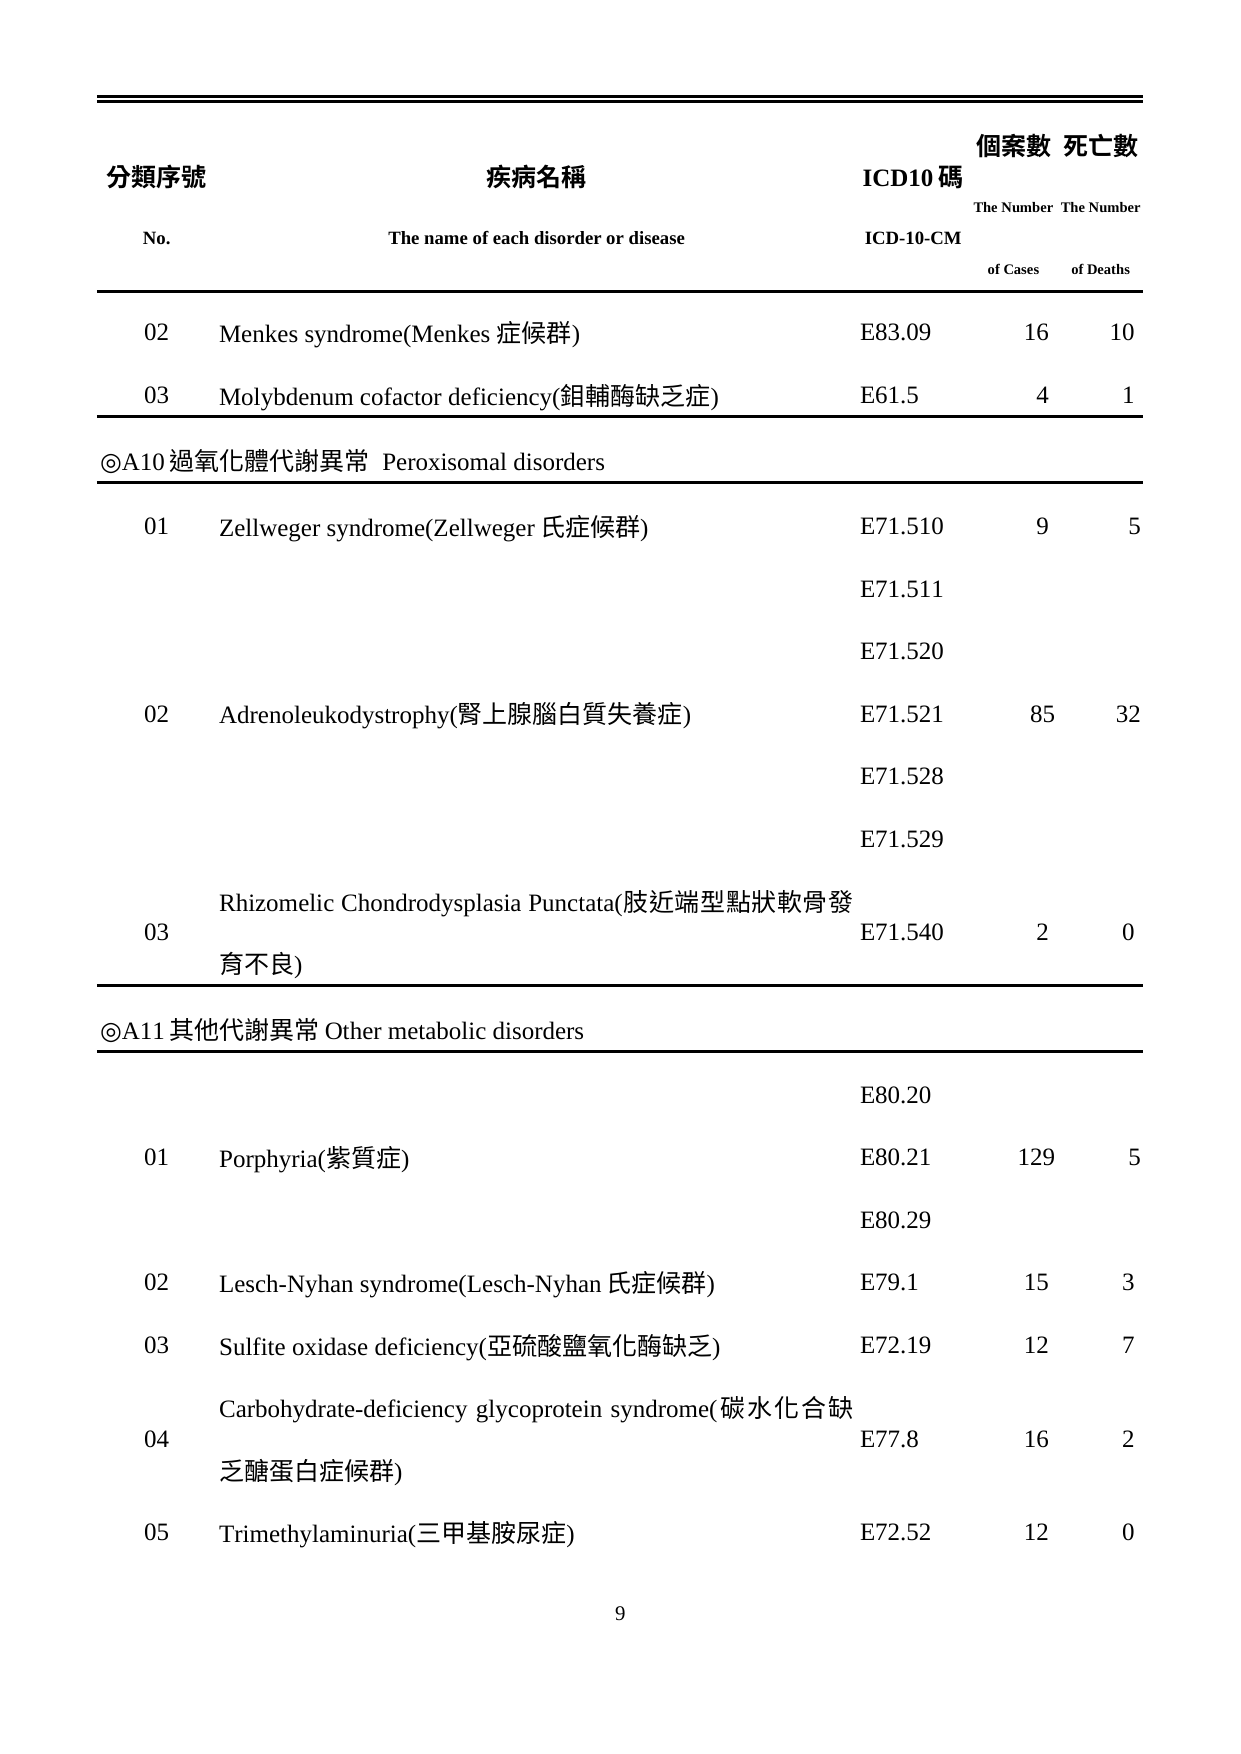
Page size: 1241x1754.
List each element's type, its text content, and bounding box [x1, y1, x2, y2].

table_cell 02 [97, 546, 216, 859]
table_cell 16 [969, 1365, 1057, 1490]
table_cell 85 [969, 546, 1057, 859]
table_cell Menkes syndrome(Menkes 症候群) [216, 293, 857, 353]
table_cell 15 [969, 1240, 1057, 1303]
table_cell E80.20 E80.21 E80.29 [857, 1053, 969, 1240]
table_cell 0 [1058, 1490, 1143, 1553]
table_cell 2 [969, 859, 1057, 984]
table_cell 5 [1058, 484, 1143, 546]
table_cell ◎A11其他代謝異常Other metabolic disorders [97, 987, 1143, 1049]
table_cell Adrenoleukodystrophy(腎上腺腦白質失養症) [216, 546, 857, 859]
table_cell 03 [97, 1303, 216, 1365]
table_cell E61.5 [857, 353, 969, 415]
table_cell E72.19 [857, 1303, 969, 1365]
table_header 個案數 The Number of Cases [969, 103, 1057, 290]
table_cell 16 [969, 293, 1057, 353]
table_cell ◎A10過氧化體代謝異常 Peroxisomal disorders [97, 418, 1143, 481]
table_cell 3 [1058, 1240, 1143, 1303]
table_cell E83.09 [857, 293, 969, 353]
table_header 疾病名稱 The name of each disorder or disease [216, 103, 857, 290]
table_cell 03 [97, 353, 216, 415]
table_cell 2 [1058, 1365, 1143, 1490]
table_header 死亡數 The Number of Deaths [1058, 103, 1143, 290]
table_cell Lesch-Nyhan syndrome(Lesch-Nyhan氏症候群) [216, 1240, 857, 1303]
table_cell 02 [97, 1240, 216, 1303]
table_cell 04 [97, 1365, 216, 1490]
table_cell 32 [1058, 546, 1143, 859]
table_cell E77.8 [857, 1365, 969, 1490]
table_cell 01 [97, 1053, 216, 1240]
table_cell 4 [969, 353, 1057, 415]
table_cell 5 [1058, 1053, 1143, 1240]
table_cell 12 [969, 1303, 1057, 1365]
table_cell 9 [969, 484, 1057, 546]
table_cell E72.52 [857, 1490, 969, 1553]
table_cell 02 [97, 293, 216, 353]
table_cell Rhizomelic Chondrodysplasia Punctata(肢近端型點狀軟骨發育不良) [216, 859, 857, 984]
table_cell Zellweger syndrome(Zellweger氏症候群) [216, 484, 857, 546]
table_cell E71.510 [857, 484, 969, 546]
table_cell 10 [1058, 293, 1143, 353]
table_cell 0 [1058, 859, 1143, 984]
table_cell 7 [1058, 1303, 1143, 1365]
table_header ICD10碼 ICD-10-CM [857, 103, 969, 290]
table_header 分類序號 No. [97, 103, 216, 290]
table_cell Sulfite oxidase deficiency(亞硫酸鹽氧化酶缺乏) [216, 1303, 857, 1365]
table_cell 129 [969, 1053, 1057, 1240]
table_cell 01 [97, 484, 216, 546]
table_cell Carbohydrate-deficiency glycoprotein syndrome(碳水化合缺乏醣蛋白症候群) [216, 1365, 857, 1490]
table_cell Molybdenum cofactor deficiency(鉬輔酶缺乏症) [216, 353, 857, 415]
table_cell Porphyria(紫質症) [216, 1053, 857, 1240]
table_cell 03 [97, 859, 216, 984]
table_cell 1 [1058, 353, 1143, 415]
table_cell Trimethylaminuria(三甲基胺尿症) [216, 1490, 857, 1553]
table_cell E71.540 [857, 859, 969, 984]
table_cell E71.511 E71.520 E71.521 E71.528 E71.529 [857, 546, 969, 859]
table_cell E79.1 [857, 1240, 969, 1303]
table_cell 12 [969, 1490, 1057, 1553]
table_cell 05 [97, 1490, 216, 1553]
